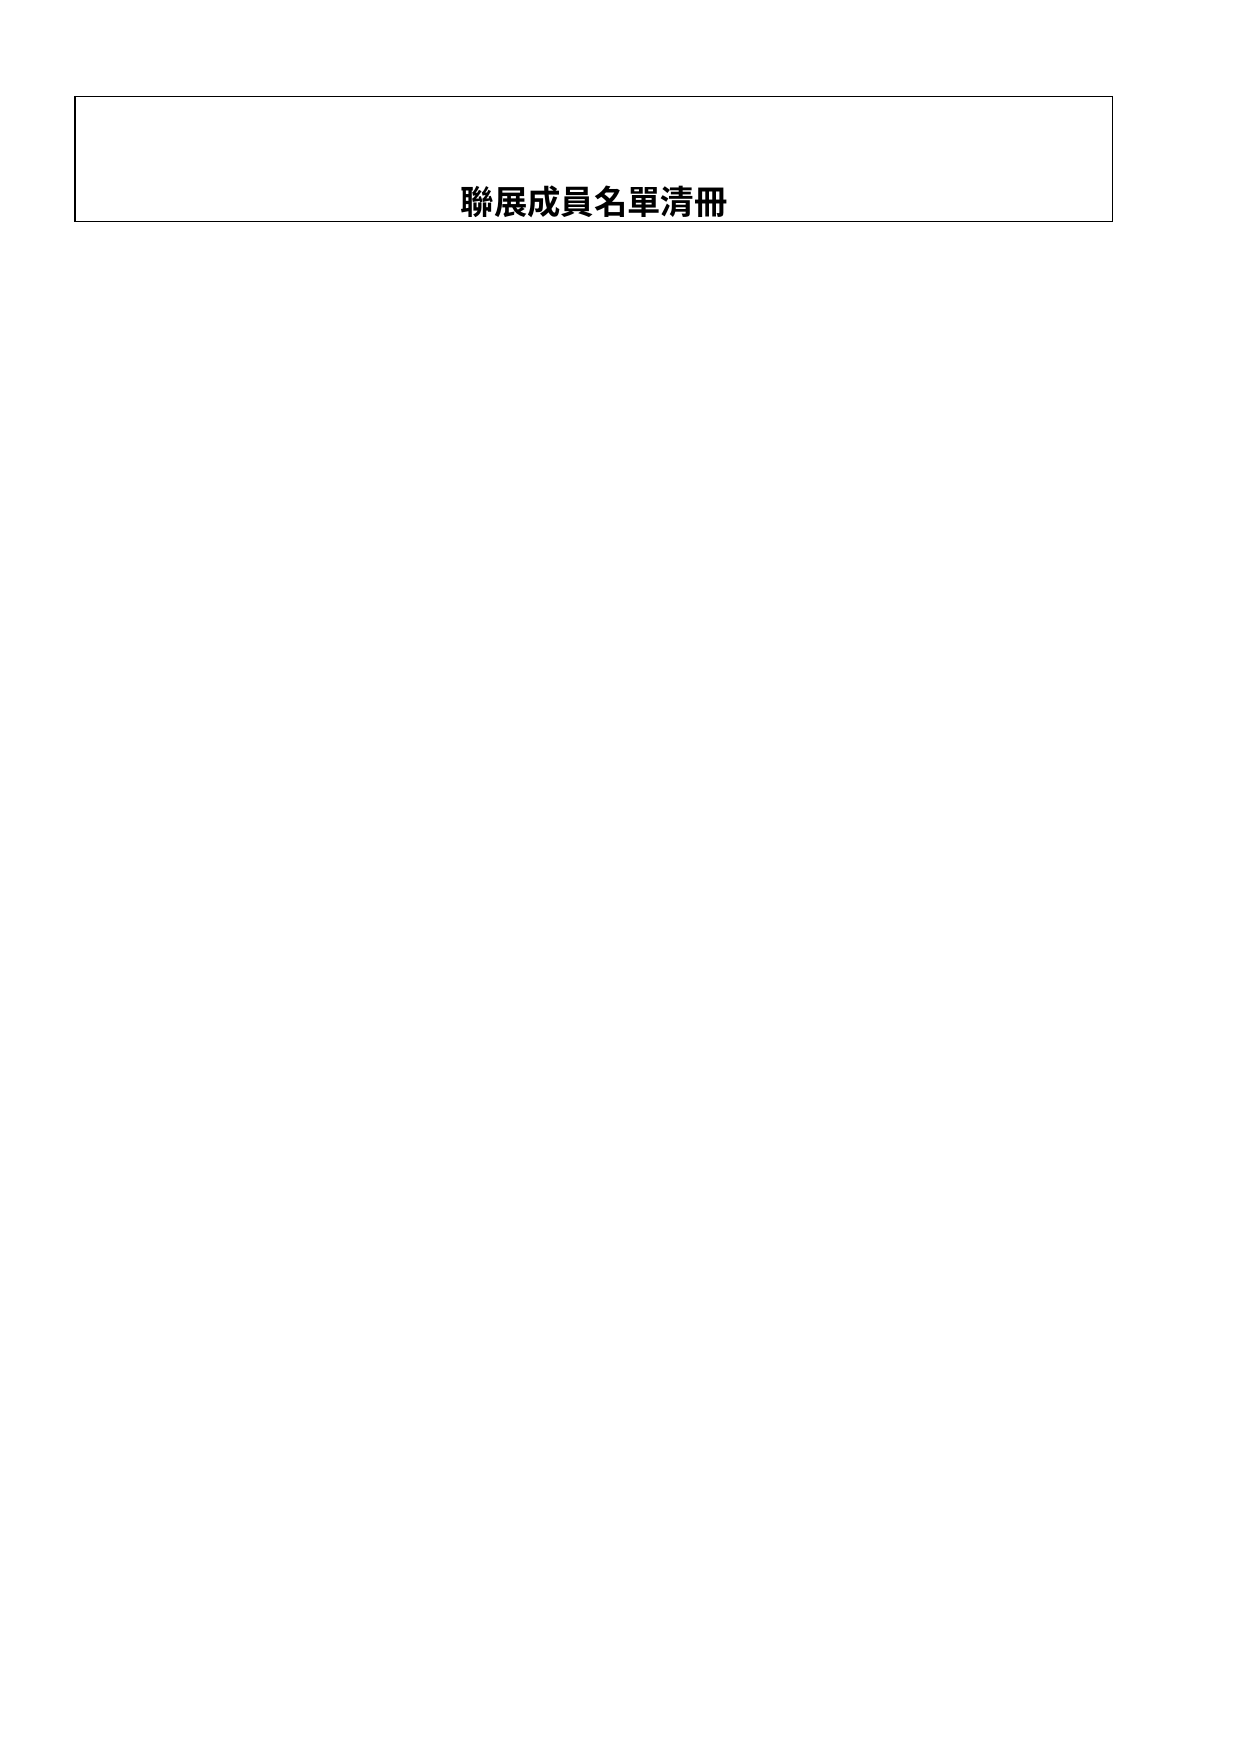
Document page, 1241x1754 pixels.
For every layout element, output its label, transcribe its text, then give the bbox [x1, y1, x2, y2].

table_header 聯展成員名單清冊 [76, 97, 1112, 221]
